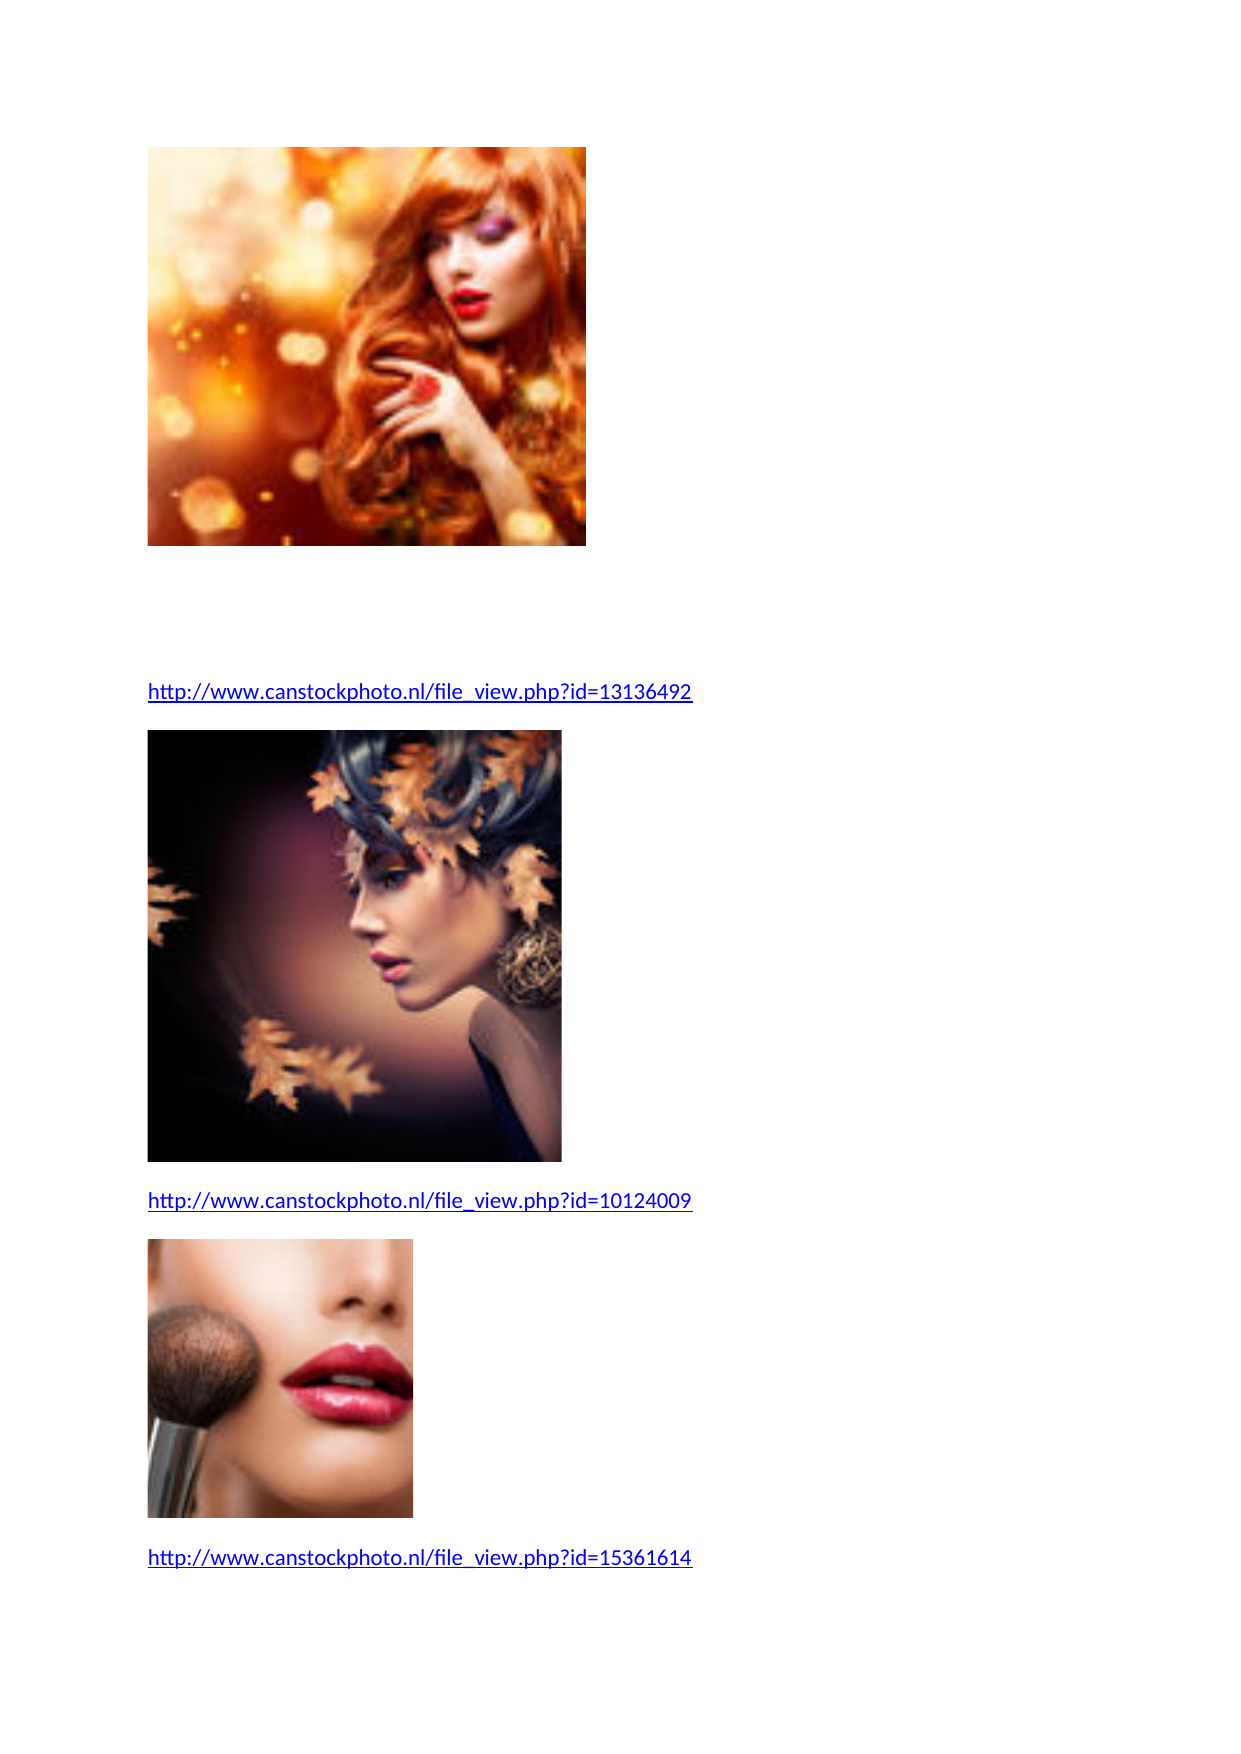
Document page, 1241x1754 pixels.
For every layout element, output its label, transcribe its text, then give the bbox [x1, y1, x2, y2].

text http://www.canstockphoto.nl/file_view.php?id=10124009 [148, 1186, 1093, 1214]
picture [147, 1239, 414, 1518]
text http://www.canstockphoto.nl/file_view.php?id=13136492 [148, 677, 1093, 705]
picture [147, 147, 586, 546]
picture [147, 730, 562, 1162]
text http://www.canstockphoto.nl/file_view.php?id=15361614 [148, 1543, 1093, 1571]
